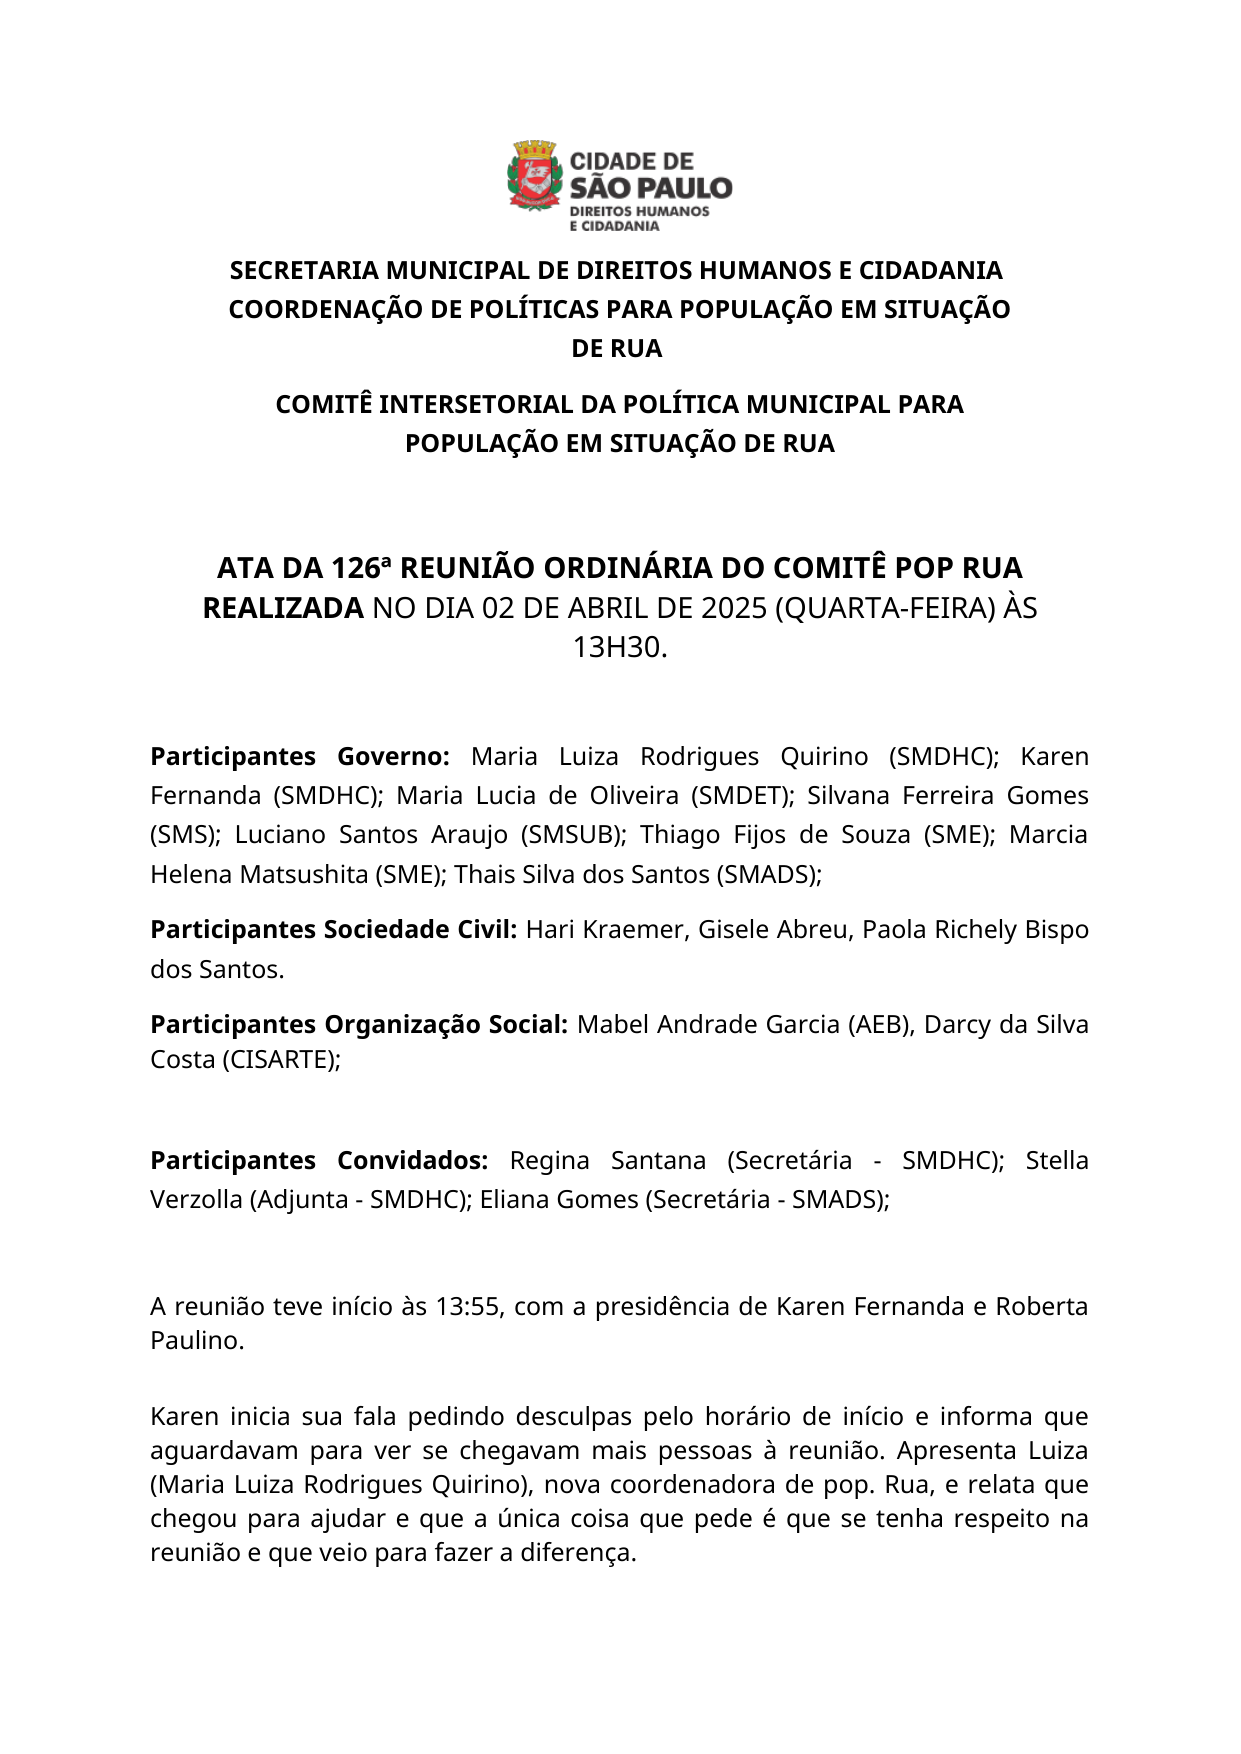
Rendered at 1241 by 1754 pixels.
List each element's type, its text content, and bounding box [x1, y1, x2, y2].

text Participantes Governo: Maria Luiza Rodrigues Quirino (SMDHC); Karen Fernanda (SMDHC); Maria Lucia de Oliveira (SMDET); Silvana Ferreira Gomes (SMS); Luciano Santos Araujo (SMSUB); Thiago Fijos de Souza (SME); Marcia Helena Matsushita (SME); Thais Silva dos Santos (SMADS); [150, 739, 1090, 890]
text SECRETARIA MUNICIPAL DE DIREITOS HUMANOS E CIDADANIA COORDENAÇÃO DE POLÍTICAS PARA POPULAÇÃO EM SITUAÇÃO DE RUA [151, 187, 1089, 322]
text ATA DA 126ª REUNIÃO ORDINÁRIA DO COMITÊ POP RUA REALIZADA NO DIA 02 DE ABRIL DE 2025 (QUARTA-FEIRA) ÀS 13H30. [150, 547, 1090, 666]
text Karen inicia sua fala pedindo desculpas pelo horário de início e informa que aguardavam para ver se chegavam mais pessoas à reunião. Apresenta Luiza (Maria Luiza Rodrigues Quirino), nova coordenadora de pop. Rua, e relata que chegou para ajudar e que a única coisa que pede é que se tenha respeito na reunião e que veio para fazer a diferença. [150, 1398, 1090, 1568]
text Participantes Sociedade Civil: Hari Kraemer, Gisele Abreu, Paola Richely Bispo dos Santos. [150, 912, 1090, 985]
text A reunião teve início às 13:55, com a presidência de Karen Fernanda e Roberta Paulino. [150, 1288, 1090, 1357]
text Participantes Convidados: Regina Santana (Secretária - SMDHC); Stella Verzolla (Adjunta - SMDHC); Eliana Gomes (Secretária - SMADS); [150, 1143, 1090, 1216]
text Participantes Organização Social: Mabel Andrade Garcia (AEB), Darcy da Silva Costa (CISARTE); [150, 1007, 1090, 1075]
text COMITÊ INTERSETORIAL DA POLÍTICA MUNICIPAL PARA POPULAÇÃO EM SITUAÇÃO DE RUA [151, 322, 1089, 525]
